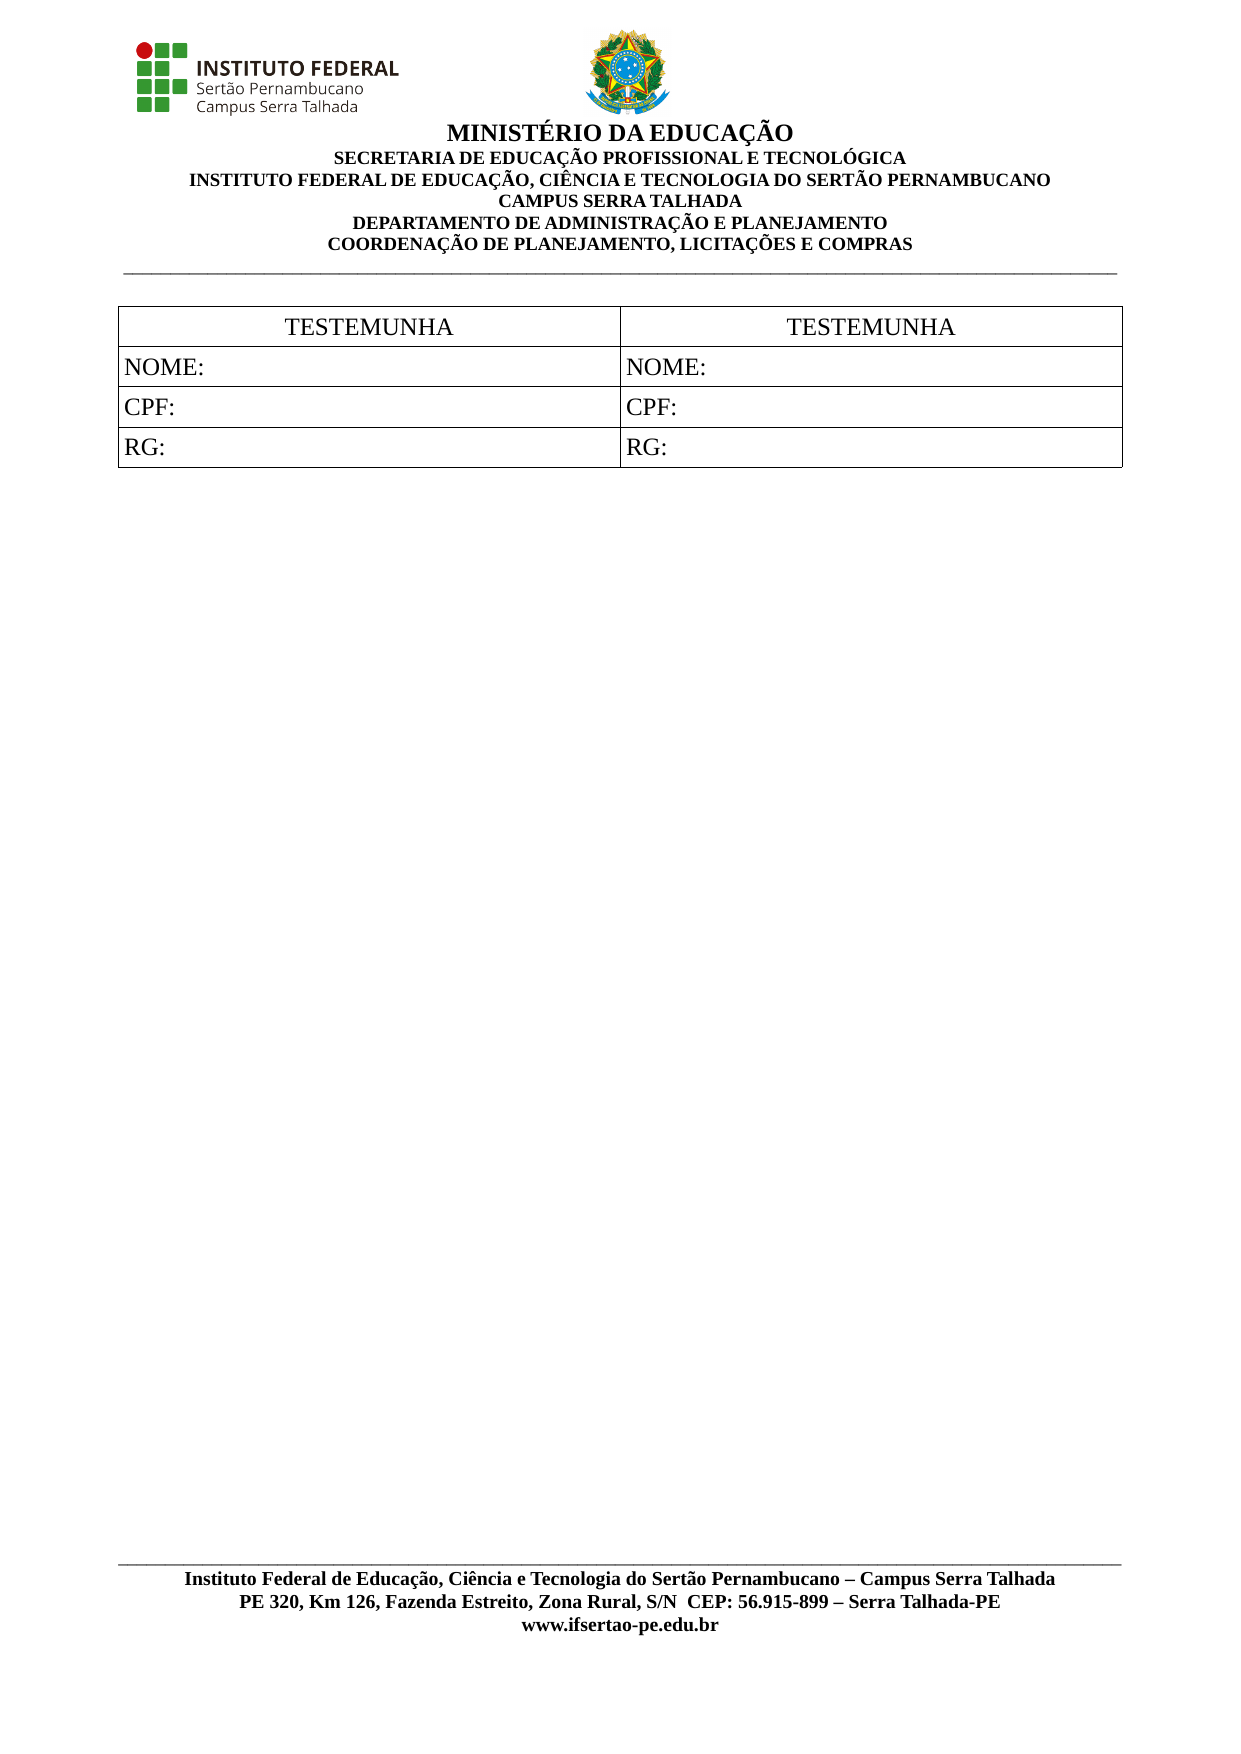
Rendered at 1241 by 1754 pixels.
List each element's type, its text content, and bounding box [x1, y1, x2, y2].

table_cell CPF: [621, 387, 1122, 427]
picture [136, 42, 399, 116]
table_cell NOME: [621, 347, 1122, 386]
table_cell RG: [119, 428, 620, 467]
picture [582, 27, 673, 117]
table_cell CPF: [119, 387, 620, 427]
table_cell RG: [621, 428, 1122, 467]
table_cell NOME: [119, 347, 620, 386]
table_cell TESTEMUNHA [621, 307, 1122, 346]
table_cell TESTEMUNHA [119, 307, 620, 346]
